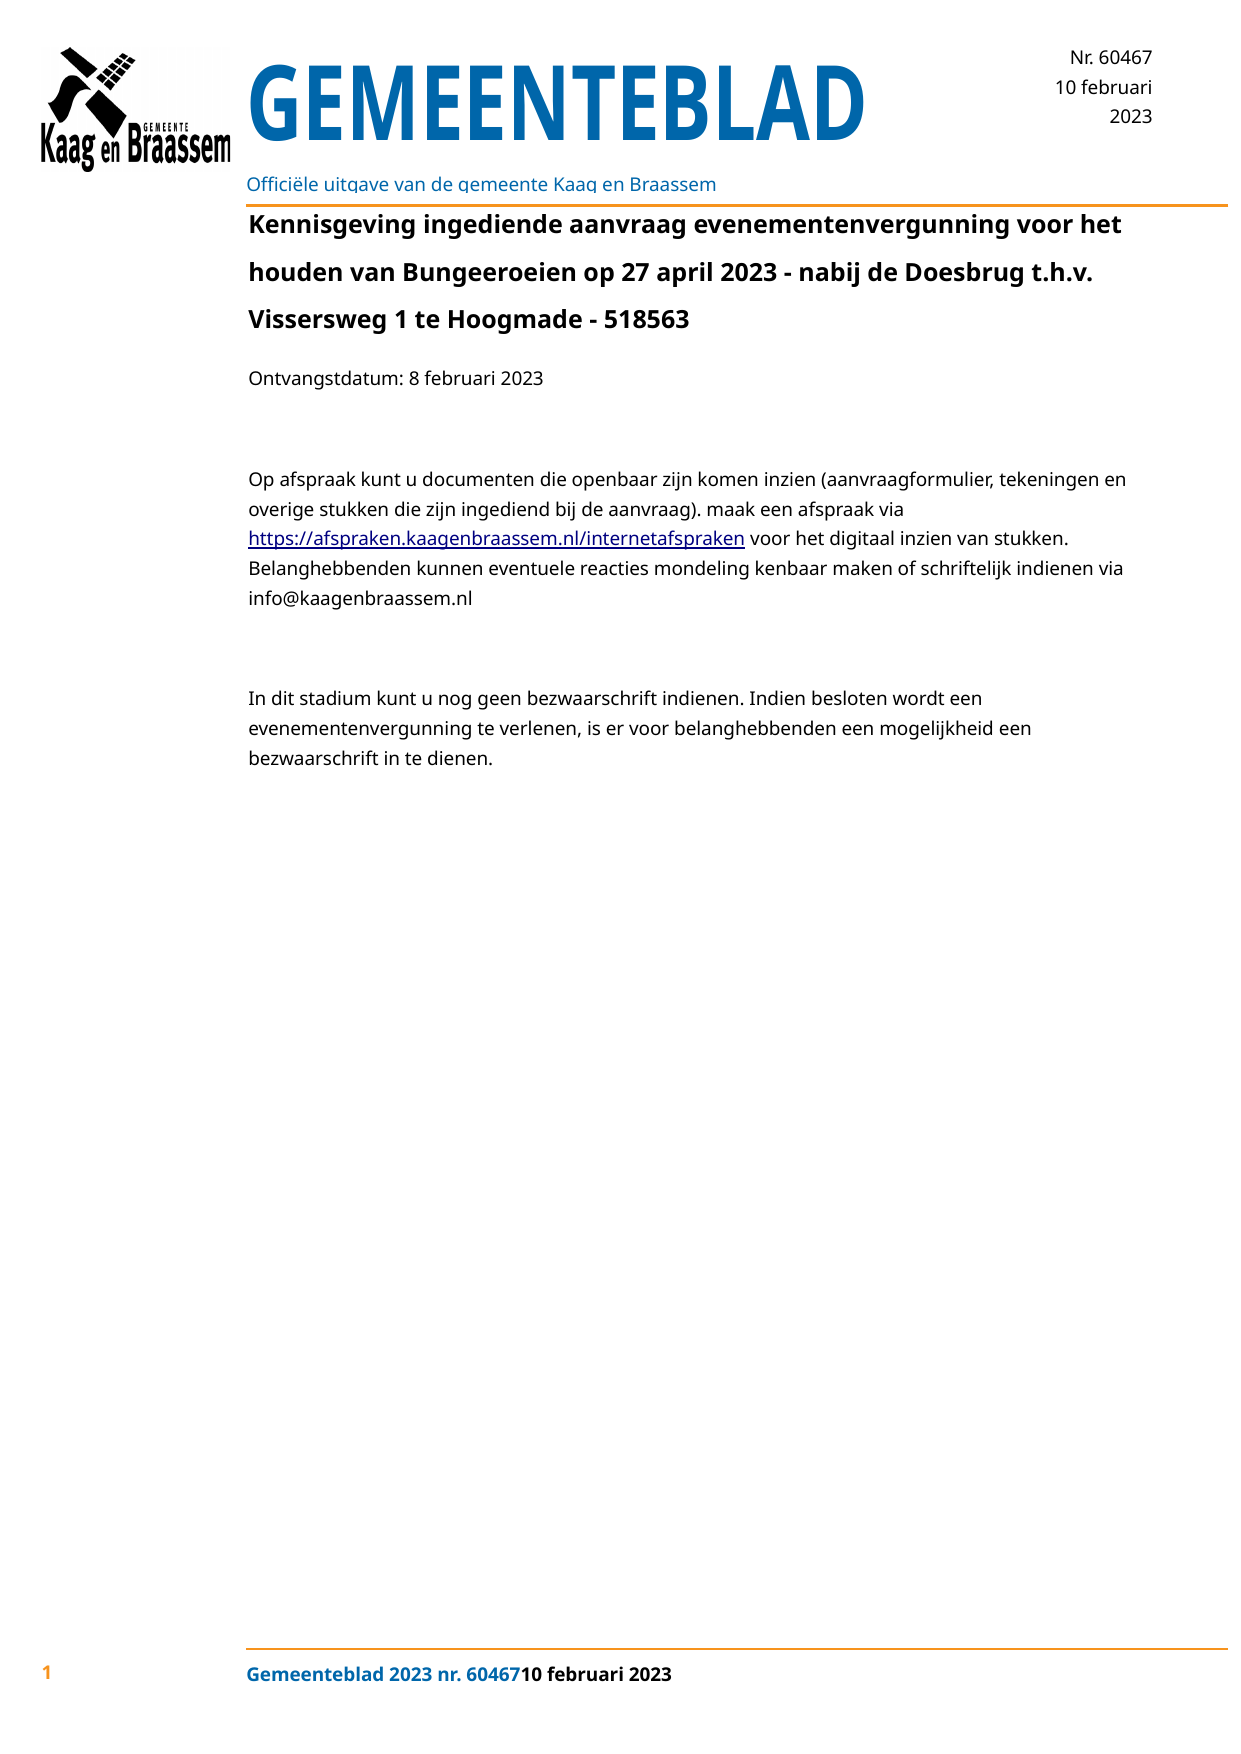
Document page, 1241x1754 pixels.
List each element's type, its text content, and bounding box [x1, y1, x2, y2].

picture [41, 47, 231, 172]
text Kennisgeving ingediende aanvraag evenementenvergunning voor het houden van Bungeeroeien op 27 april 2023 - nabij de Doesbrug t.h.v. Vissersweg 1 te Hoogmade - 518563 [248, 207, 1152, 336]
text In dit stadium kunt u nog geen bezwaarschrift indienen. Indien besloten wordt een evenementenvergunning te verlenen, is er voor belanghebbenden een mogelijkheid een bezwaarschrift in te dienen. [248, 686, 1152, 770]
text Op afspraak kunt u documenten die openbaar zijn komen inzien (aanvraagformulier, tekeningen en overige stukken die zijn ingediend bij de aanvraag). maak een afspraak via https://afspraken.kaagenbraassem.nl/internetafspraken voor het digitaal inzien van stukken. Belanghebbenden kunnen eventuele reacties mondeling kenbaar maken of schriftelijk indienen via info@kaagenbraassem.nl [248, 466, 1152, 610]
text Ontvangstdatum: 8 februari 2023 [248, 366, 1152, 391]
